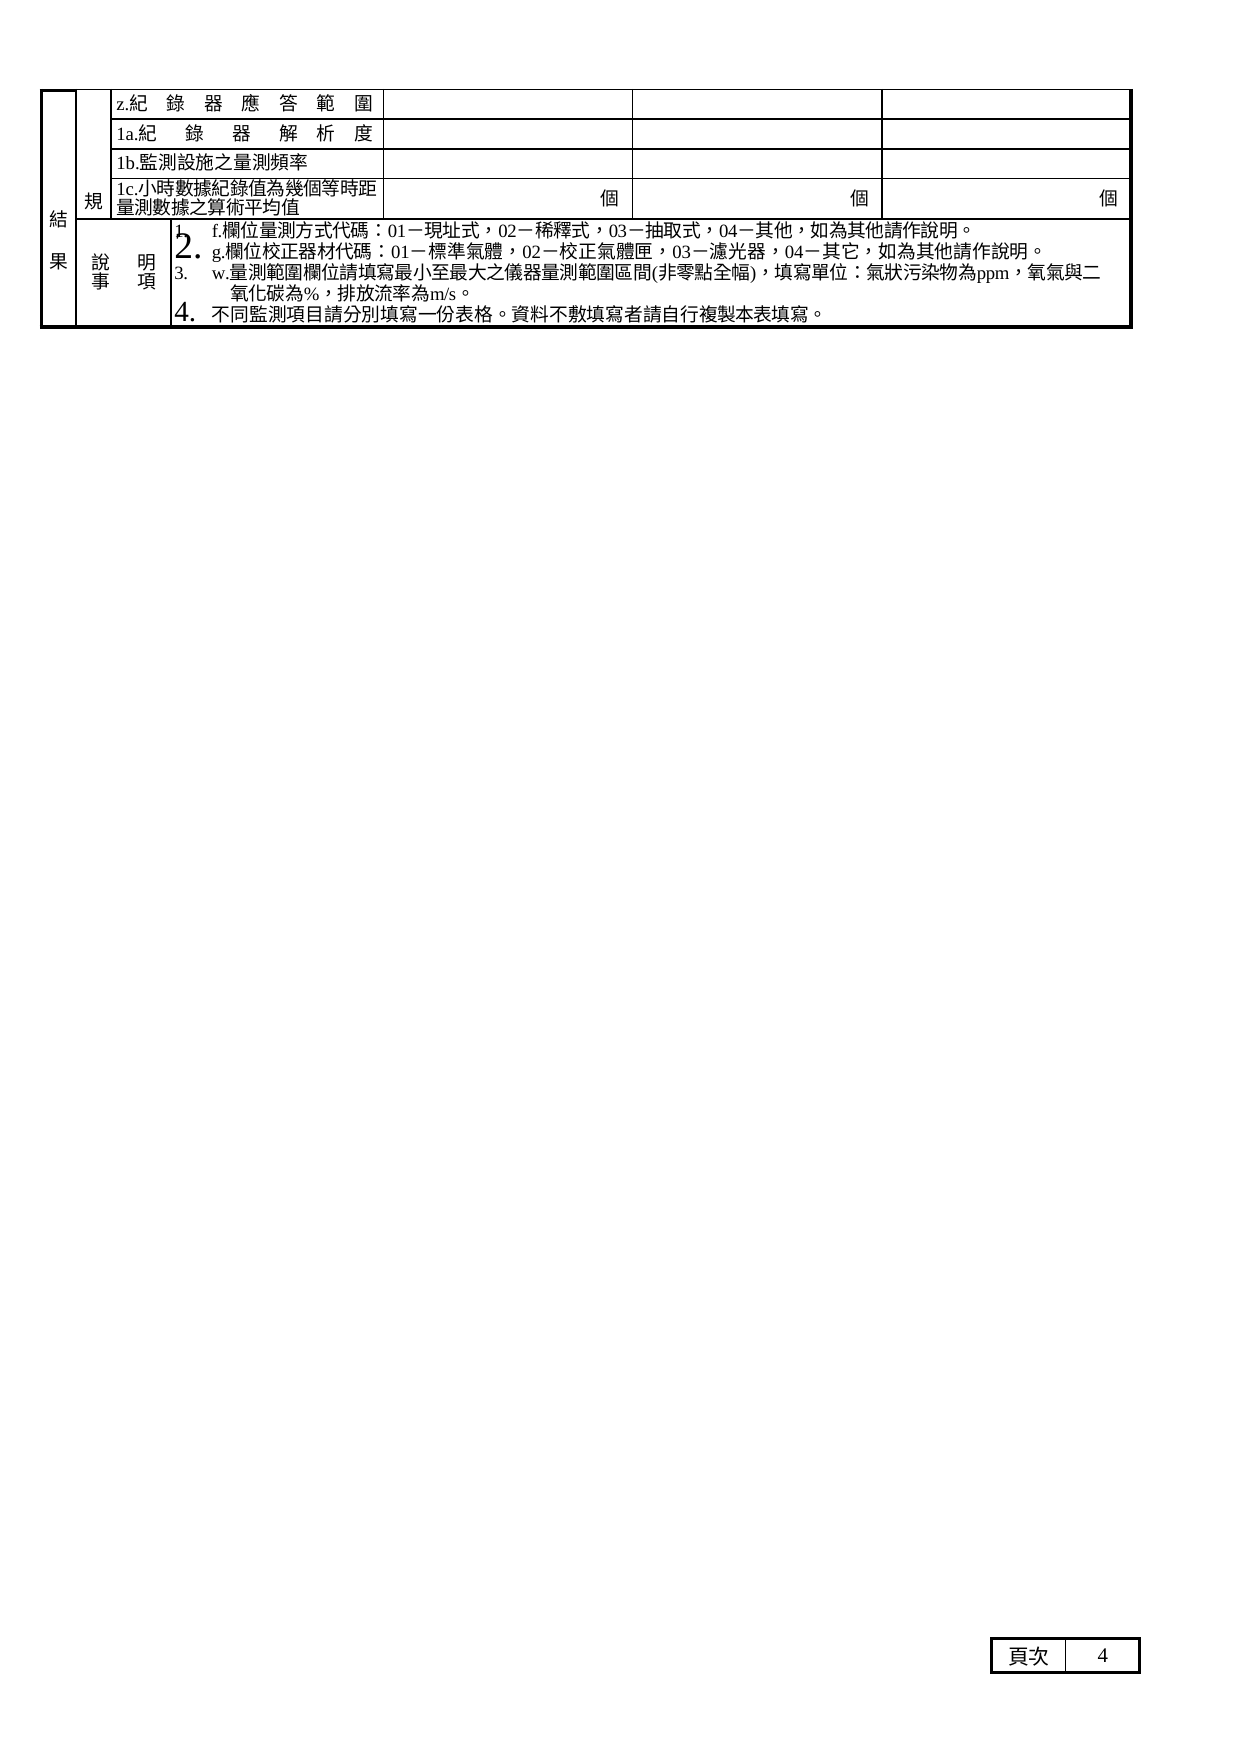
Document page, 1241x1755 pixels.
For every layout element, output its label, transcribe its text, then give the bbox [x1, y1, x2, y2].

table_cell [883, 90, 1129, 118]
table_cell [883, 120, 1129, 148]
table_cell [384, 150, 632, 177]
table_cell [633, 150, 881, 177]
table_cell f.欄位量測方式代碼：01－現址式，02－稀釋式，03－抽取式，04－其他，如為其他請作說明。 g.欄位校正器材代碼：01－標準氣體，02－校正氣體匣，03－濾光器，04－其它，如為其他請作說明。 w.量測範圍欄位請填寫最小至最大之儀器量測範圍區間(非零點全幅)，填寫單位：氣狀污染物為ppm，氧氣與二氧化碳為%，排放流率為m/s。 不同監測項目請分別填寫一份表格。資料不敷填寫者請自行複製本表填寫。 [172, 220, 1129, 325]
table_cell 1a.紀 錄 器 解 析 度 [112, 120, 383, 148]
table_cell [633, 120, 881, 148]
table_cell [384, 120, 632, 148]
table_cell [384, 90, 632, 118]
table_cell [883, 150, 1129, 177]
table_cell 說 明 事 項 [77, 220, 170, 325]
table_cell 個 [384, 179, 632, 218]
table_cell 1c.小時數據紀錄值為幾個等時距量測數據之算術平均值 [112, 179, 383, 218]
table_cell 1b.監測設施之量測頻率 [112, 150, 383, 177]
table_cell z.紀 錄 器 應 答 範 圍 [112, 90, 383, 118]
table_cell 個 [633, 179, 881, 218]
table_cell 個 [883, 179, 1129, 218]
table_cell 設 施 規 格 [77, 90, 110, 218]
table_cell 結 果 [43, 92, 75, 325]
table_cell [633, 90, 881, 118]
